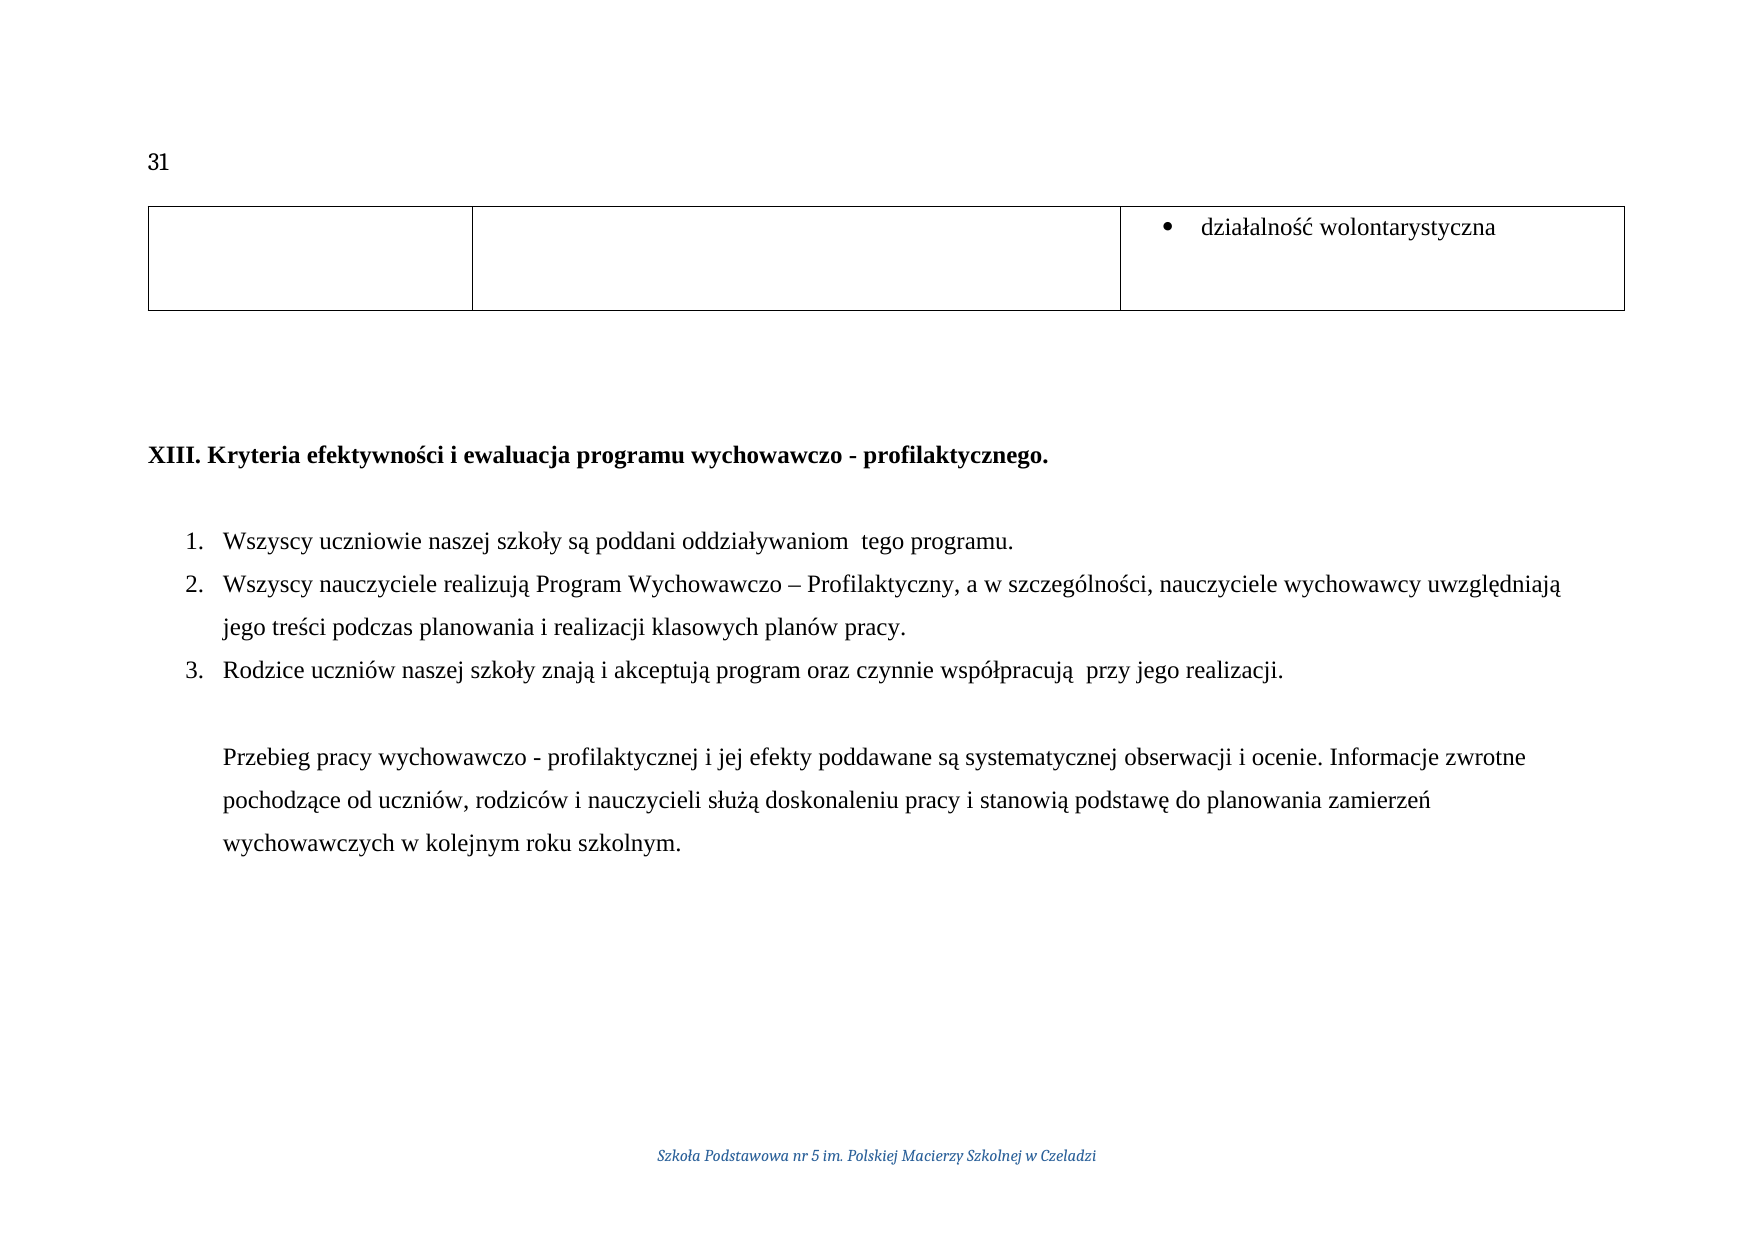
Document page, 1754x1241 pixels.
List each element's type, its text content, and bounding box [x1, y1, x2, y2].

table_cell [473, 207, 1120, 310]
text Przebieg pracy wychowawczo - profilaktycznej i jej efekty poddawane są systematycznej obserwacji i ocenie. Informacje zwrotne pochodzące od uczniów, rodziców i nauczycieli służą doskonaleniu pracy i stanowią podstawę do planowania zamierzeń wychowawczych w kolejnym roku szkolnym. [223, 742, 1606, 857]
text XIII. Kryteria efektywności i ewaluacja programu wychowawczo - profilaktycznego. [148, 440, 1606, 468]
table_cell zajęcia warsztatowe prowadzone przez wychowawców i specjalistów, prelekcje, pogadanki tematyczne; indywidualne rozmowy z uczniami; współpraca z instytucjami wspierającymi szkołę, akcje charytatywne; zajęcia warsztatowe dotyczące rozpoznawania przeżywanych uczuć, poznania konstruktywnych metod radzenia sobie ze złością oraz sposobów rozwiązywania powstałych konfliktów; zajęcia warsztatowe, prelekcje, pogadanki, spotkania ze specjalistami organizowane dla uczniów i rodziców; ulotki edukacyjne dla dzieci i rodziców; indywidualne rozmowy z uczniami i rodzicami. przeprowadzenie zajęć warsztatowych, pogadanek , prelekcji przez wychowawców, pedagogów oraz zaproszonych specjalistów w klasach IV-VIII; (spotkanie z przedstawicielami Stowarzyszenia Pomocy Arka Noego) przeprowadzenie akcji profilaktycznej w ramach Dnia bez Papierosa - „Zamiast nikotynki - witaminki” ulotki informacyjne dla rodziców oraz dzieci zredagowane przez Biuro Pełnomocnika ds. Rozwiązywania problemów Alkoholowych; udział w konkursach organizowanych poza szkołą, uczestnictwo w warsztatach, organizowanych przez PPP i Ośrodek Wspierania Dziecka i Rodziny (udział chętnych rodziców w projekcie SOS dla rodziny); zajęcia pozalekcyjne, zajęcia z wychowawcą; organizowanie imprez klasowych; ulotki informacyjne; organizowanie pomocy dla rodziców poprzez ścisłą współpracę szkoły z instytucjami udzielającymi wsparcia; uczestniczenie w warsztatach, szkoleniach; udział w programie Archipelag Skarbów (kl.7 i 8) zajęcia pozalekcyjne; diagnoza uczniów; konkursy szkolne i pozaszkolne; współpraca z PPP; organizacja zajęć dydaktyczno- wyrównawczych, logopedycznych, korekcyjno- kompensacyjnych, z zakresu kompetencji emocjonalno- społecznych; diagnoza środowiska; posiedzenia zespołów wychowawczych, indywidualne rozmowy z uczniami, wychowawcami oraz nauczycielami, konsultacje z rodzicami; współpraca z instytucjami udzielającymi wsparcia ( MOPS, TPD, Policją, Sądem Rejonowym); działalność wolontarystyczna [1121, 207, 1624, 310]
list Rodzice uczniów naszej szkoły znają i akceptują program oraz czynnie współpracują przy jego realizacji. [185, 655, 1606, 684]
list Wszyscy uczniowie naszej szkoły są poddani oddziaływaniom tego programu. [185, 526, 1606, 555]
table_cell [149, 207, 472, 310]
list Wszyscy nauczyciele realizują Program Wychowawczo – Profilaktyczny, a w szczególności, nauczyciele wychowawcy uwzględniają jego treści podczas planowania i realizacji klasowych planów pracy. [185, 569, 1606, 641]
